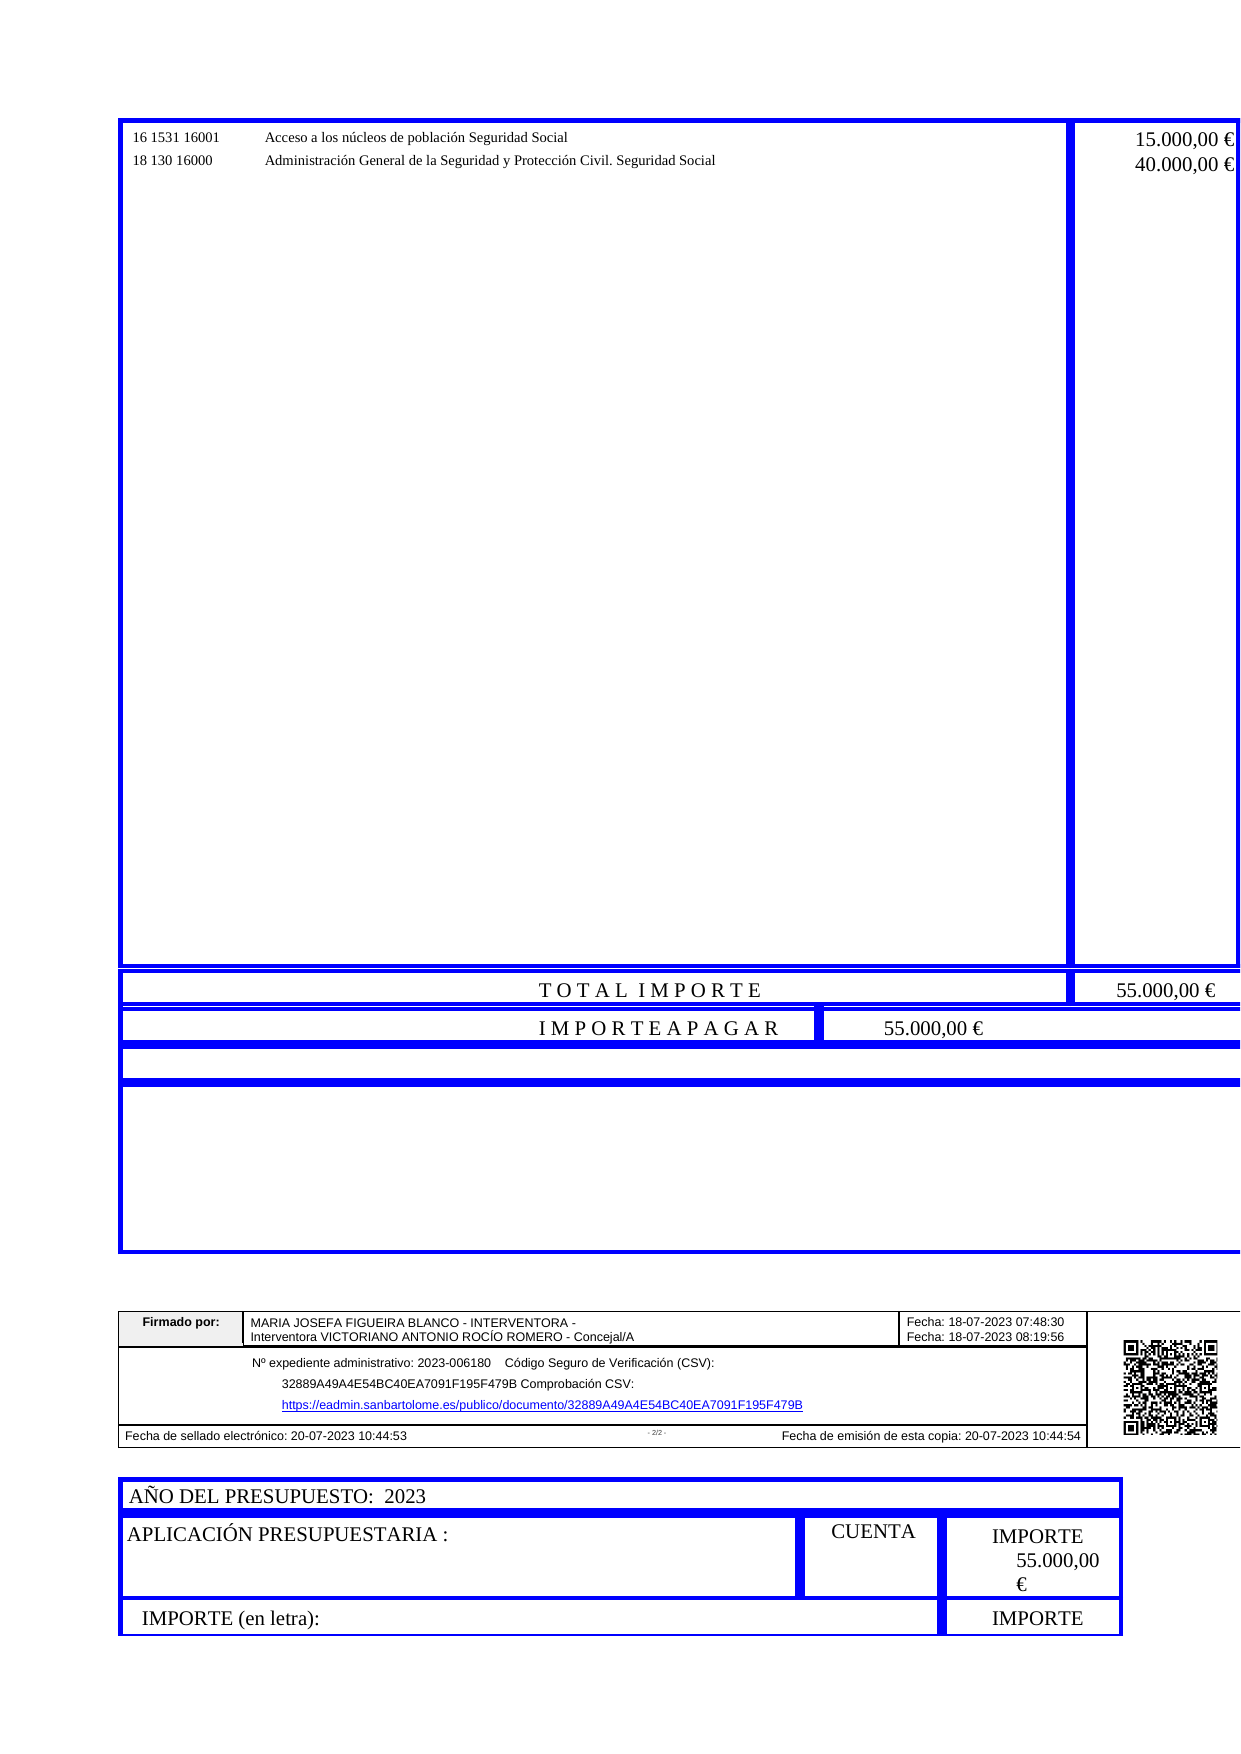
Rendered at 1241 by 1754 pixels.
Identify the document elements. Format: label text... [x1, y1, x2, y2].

table_cell 15.000,00 € 40.000,00 € [1075, 123, 1236, 964]
table_cell [123, 1087, 1240, 1250]
table_header MARIA JOSEFA FIGUEIRA BLANCO - INTERVENTORA - Interventora VICTORIANO ANTONIO ROCÍO ROMERO - Concejal/A [244, 1312, 898, 1345]
table_cell APLICACIÓN PRESUPUESTARIA : [123, 1518, 795, 1596]
table_cell Fecha de sellado electrónico: 20-07-2023 10:44:53 - 2/2 - Fecha de emisión de esta copia: 20-07-2023 10:44:54 [119, 1426, 1086, 1447]
table_header [1088, 1312, 1240, 1447]
table_cell IMPORTE 55.000,00 € [947, 1518, 1119, 1596]
table_header AÑO DEL PRESUPUESTO: 2023 [123, 1482, 1119, 1508]
table_cell IMPORTE [947, 1600, 1119, 1634]
table_header Fecha: 18-07-2023 07:48:30 Fecha: 18-07-2023 08:19:56 [900, 1312, 1086, 1345]
table_cell IMPORTE (en letra): [123, 1600, 937, 1634]
table_cell CUENTA [805, 1518, 937, 1596]
table_cell 55.000,00 € [824, 1011, 1240, 1040]
table_header Firmado por: [119, 1312, 242, 1343]
table_cell T O T A L I M P O R T E [123, 973, 1066, 1002]
table_cell Nº expediente administrativo: 2023-006180 Código Seguro de Verificación (CSV): 32889A49A4E54BC40EA7091F195F479B Comprobación CSV: https://eadmin.sanbartolome.es/publico/documento/32889A49A4E54BC40EA7091F195F479B [119, 1348, 1086, 1424]
table_cell 16 1531 16001 Acceso a los núcleos de población Seguridad Social 18 130 16000 Administración General de la Seguridad y Protección Civil. Seguridad Social [123, 123, 1066, 964]
table_cell [123, 1049, 1240, 1078]
table_cell I M P O R T E A P A G A R [123, 1011, 814, 1040]
table_cell 55.000,00 € [1075, 973, 1240, 1002]
